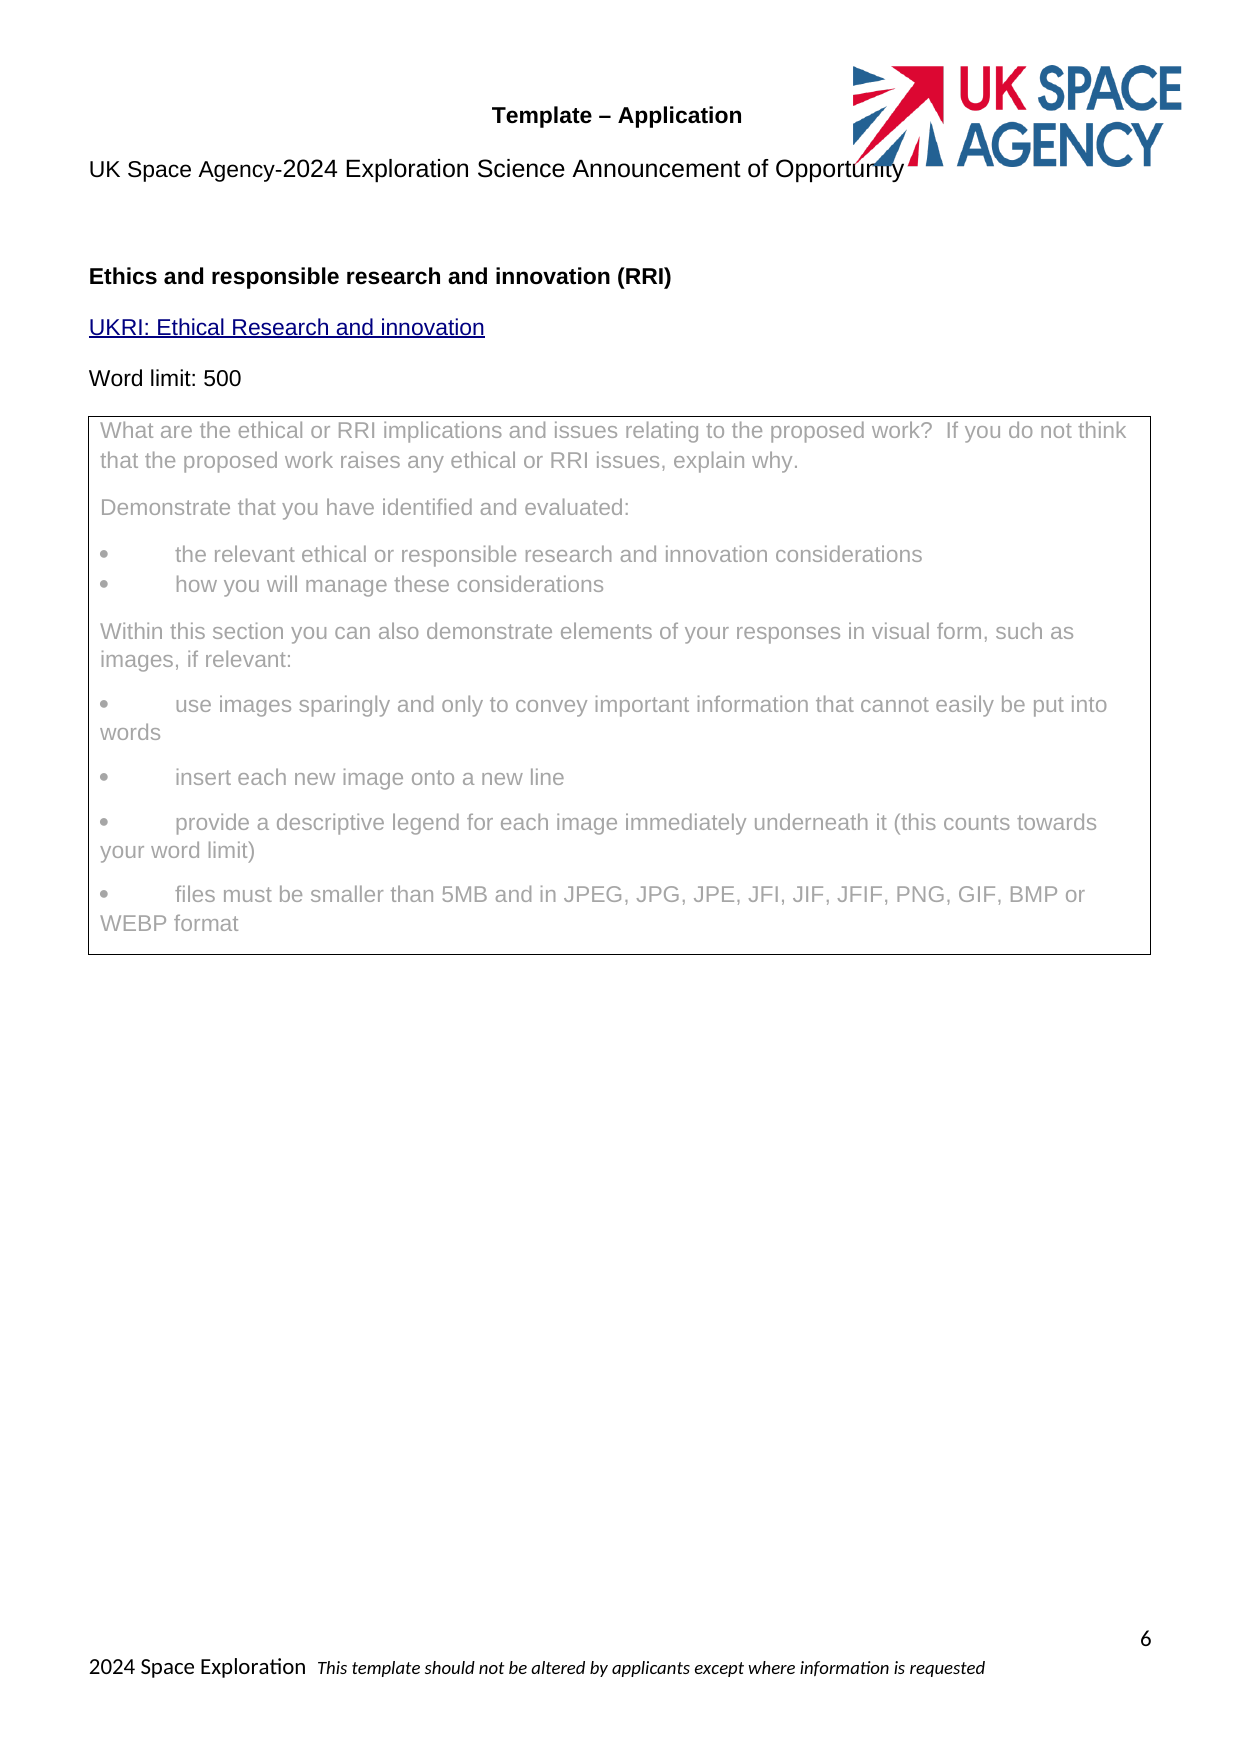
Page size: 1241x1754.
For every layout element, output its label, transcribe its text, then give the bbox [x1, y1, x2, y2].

text Word limit: 500 [89, 365, 1152, 391]
text Ethics and responsible research and innovation (RRI) [89, 263, 1152, 289]
text UKRI: Ethical Research and innovation [89, 314, 1152, 340]
table_header What are the ethical or RRI implications and issues relating to the proposed work? If you do not think that the proposed work raises any ethical or RRI issues, explain why. Demonstrate that you have identified and evaluated: the relevant ethical or responsible research and innovation considerations how you will manage these considerations Within this section you can also demonstrate elements of your responses in visual form, such as images, if relevant: use images sparingly and only to convey important information that cannot easily be put into words insert each new image onto a new line provide a descriptive legend for each image immediately underneath it (this counts towards your word limit) files must be smaller than 5MB and in JPEG, JPG, JPE, JFI, JIF, JFIF, PNG, GIF, BMP or WEBP format [89, 417, 1150, 954]
